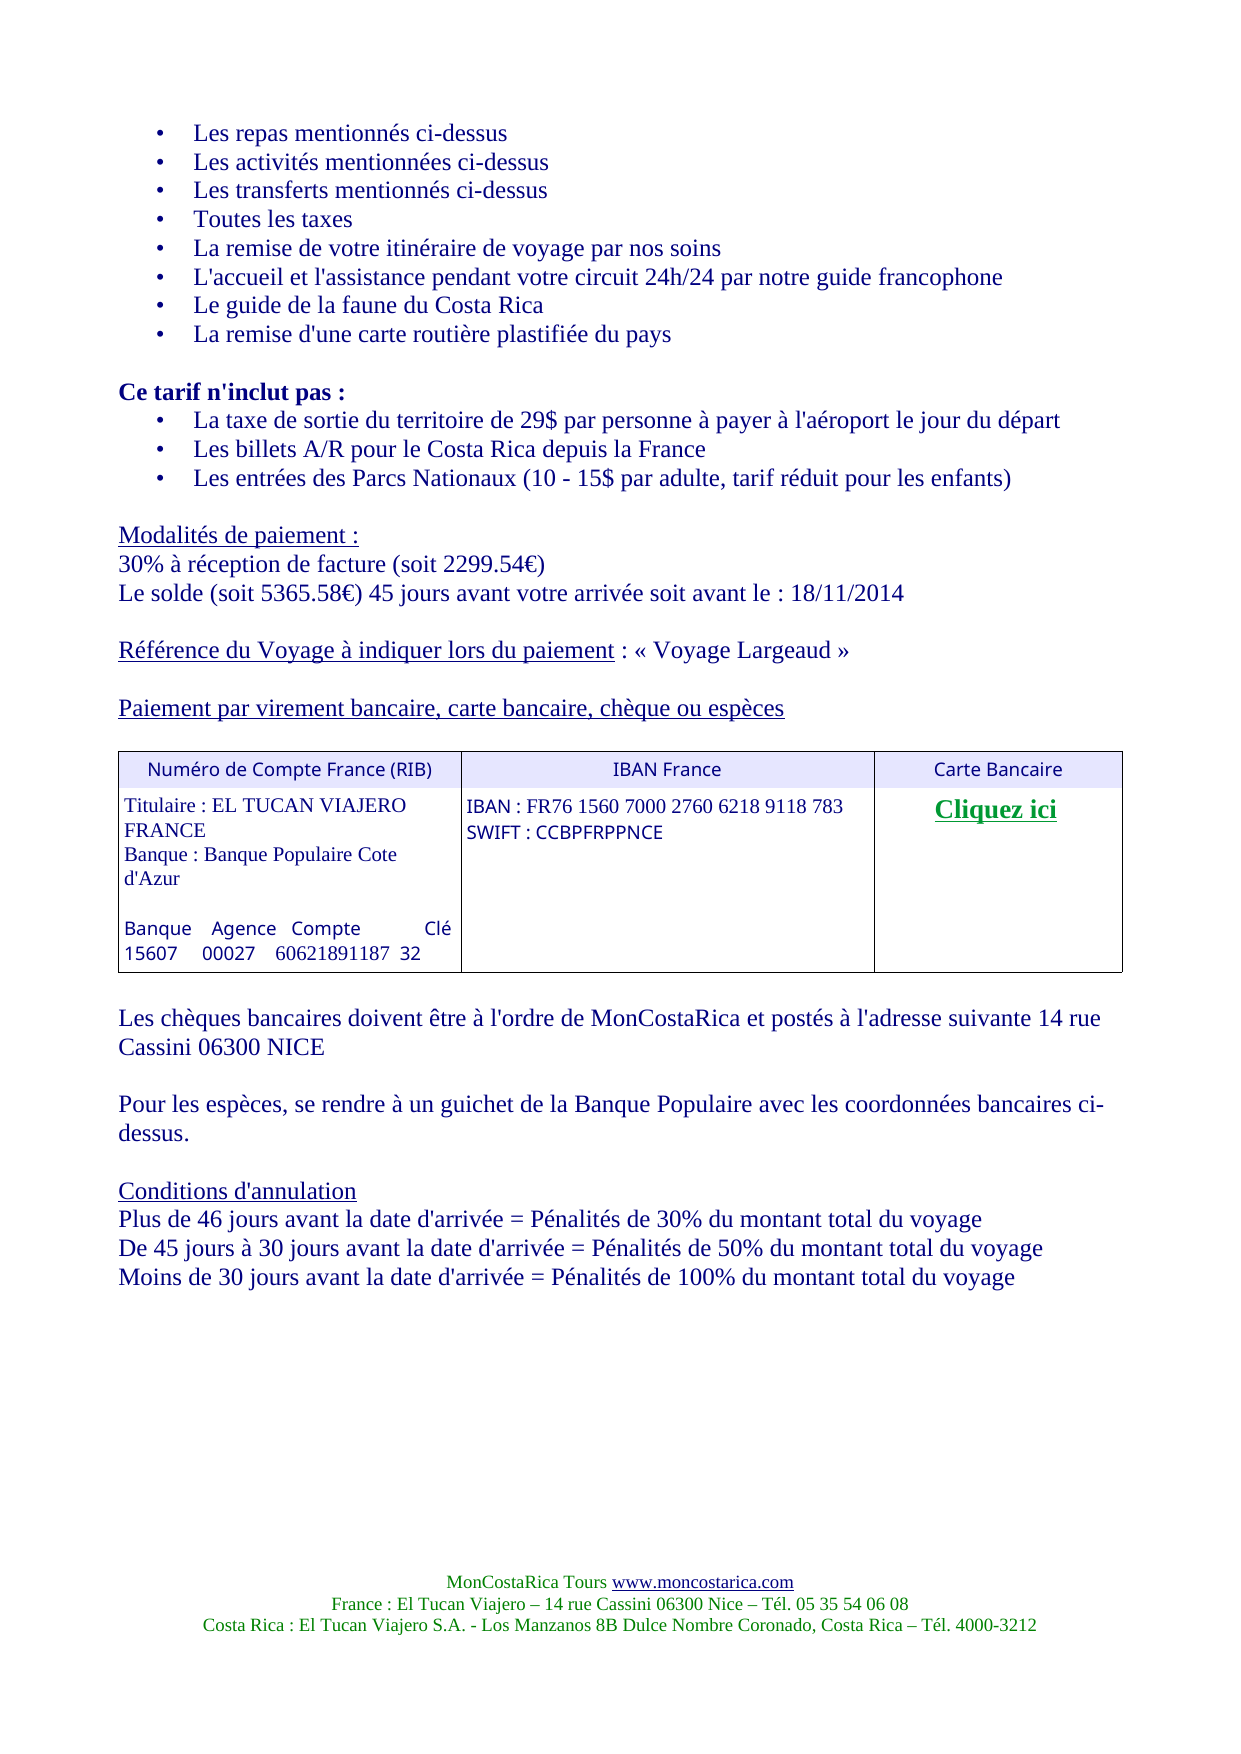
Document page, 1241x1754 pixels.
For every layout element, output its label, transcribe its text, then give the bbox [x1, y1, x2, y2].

text Les chèques bancaires doivent être à l'ordre de MonCostaRica et postés à l'adresse suivante 14 rue Cassini 06300 NICE [118, 1003, 1122, 1061]
list L'accueil et l'assistance pendant votre circuit 24h/24 par notre guide francophone [156, 262, 1122, 291]
list Les repas mentionnés ci-dessus [156, 118, 1122, 147]
text Le solde (soit 5365.58€) 45 jours avant votre arrivée soit avant le : 18/11/2014 [118, 578, 1122, 607]
text Ce tarif n'inclut pas : [118, 377, 1122, 406]
list La remise de votre itinéraire de voyage par nos soins [156, 233, 1122, 262]
text Référence du Voyage à indiquer lors du paiement : « Voyage Largeaud » [118, 636, 1122, 664]
list Les billets A/R pour le Costa Rica depuis la France [156, 434, 1122, 463]
text 30% à réception de facture (soit 2299.54€) [118, 549, 1122, 578]
text Paiement par virement bancaire, carte bancaire, chèque ou espèces [118, 693, 1122, 722]
list Toutes les taxes [156, 204, 1122, 233]
text Modalités de paiement : [118, 521, 1122, 549]
text Plus de 46 jours avant la date d'arrivée = Pénalités de 30% du montant total du voyage [118, 1204, 1122, 1233]
list Les activités mentionnées ci-dessus [156, 147, 1122, 176]
list Les entrées des Parcs Nationaux (10 - 15$ par adulte, tarif réduit pour les enfants) [156, 463, 1122, 492]
list La remise d'une carte routière plastifiée du pays [156, 319, 1122, 348]
text De 45 jours à 30 jours avant la date d'arrivée = Pénalités de 50% du montant total du voyage [118, 1233, 1122, 1262]
table_cell IBAN : FR76 1560 7000 2760 6218 9118 783 SWIFT : CCBPFRPPNCE [462, 788, 874, 972]
table_header Carte Bancaire [875, 752, 1122, 788]
text Pour les espèces, se rendre à un guichet de la Banque Populaire avec les coordonnées bancaires ci-dessus. [118, 1089, 1122, 1147]
table_cell Titulaire : EL TUCAN VIAJERO FRANCE Banque : Banque Populaire Cote d'Azur Banque Agence Compte Clé 15607 00027 60621891187 32 [119, 788, 461, 972]
text Conditions d'annulation [118, 1176, 1122, 1204]
table_header Numéro de Compte France (RIB) [119, 752, 461, 788]
list Les transferts mentionnés ci-dessus [156, 176, 1122, 204]
table_cell Cliquez ici [875, 788, 1122, 972]
list La taxe de sortie du territoire de 29$ par personne à payer à l'aéroport le jour du départ [156, 406, 1122, 434]
list Le guide de la faune du Costa Rica [156, 291, 1122, 319]
table_header IBAN France [462, 752, 874, 788]
text Moins de 30 jours avant la date d'arrivée = Pénalités de 100% du montant total du voyage [118, 1262, 1122, 1291]
